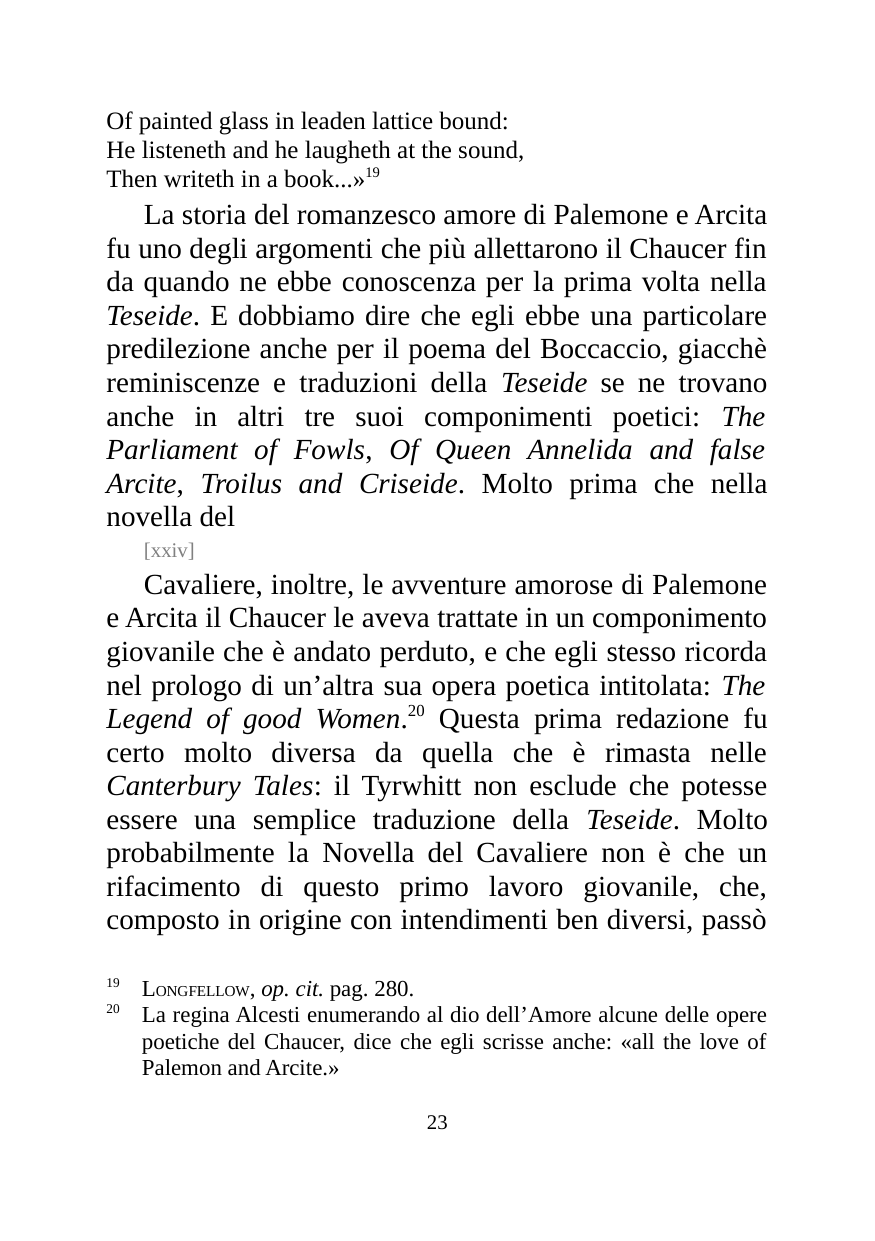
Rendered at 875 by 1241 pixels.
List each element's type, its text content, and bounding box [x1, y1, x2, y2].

text He listeneth and he laugheth at the sound, [106, 135, 768, 164]
text Of painted glass in leaden lattice bound: [106, 106, 768, 135]
text La storia del romanzesco amore di Palemone e Arcita fu uno degli argomenti che più allettarono il Chaucer fin da quando ne ebbe conoscenza per la prima volta nella Teseide. E dobbiamo dire che egli ebbe una particolare predilezione anche per il poema del Boccaccio, giacchè reminiscenze e traduzioni della Teseide se ne trovano anche in altri tre suoi componimenti poetici: The Parliament of Fowls, Of Queen Annelida and false Arcite, Troilus and Criseide. Molto prima che nella novella del [106, 197, 768, 533]
text Longfellow, op. cit. pag. 280. [106, 975, 768, 1001]
text Then writeth in a book...» [106, 164, 768, 192]
text [xxiv] [106, 538, 768, 562]
text Cavaliere, inoltre, le avventure amorose di Palemone e Arcita il Chaucer le aveva trattate in un componimento giovanile che è andato perduto, e che egli stesso ricorda nel prologo di un’altra sua opera poetica intitolata: The Legend of good Women. Questa prima redazione fu certo molto diversa da quella che è rimasta nelle Canterbury Tales: il Tyrwhitt non esclude che potesse essere una semplice traduzione della Teseide. Molto probabilmente la Novella del Cavaliere non è che un rifacimento di questo primo lavoro giovanile, che, composto in origine con intendimenti ben diversi, passò [106, 567, 768, 936]
text La regina Alcesti enumerando al dio dell’Amore alcune delle opere poetiche del Chaucer, dice che egli scrisse anche: «all the love of Palemon and Arcite.» [106, 1001, 768, 1080]
